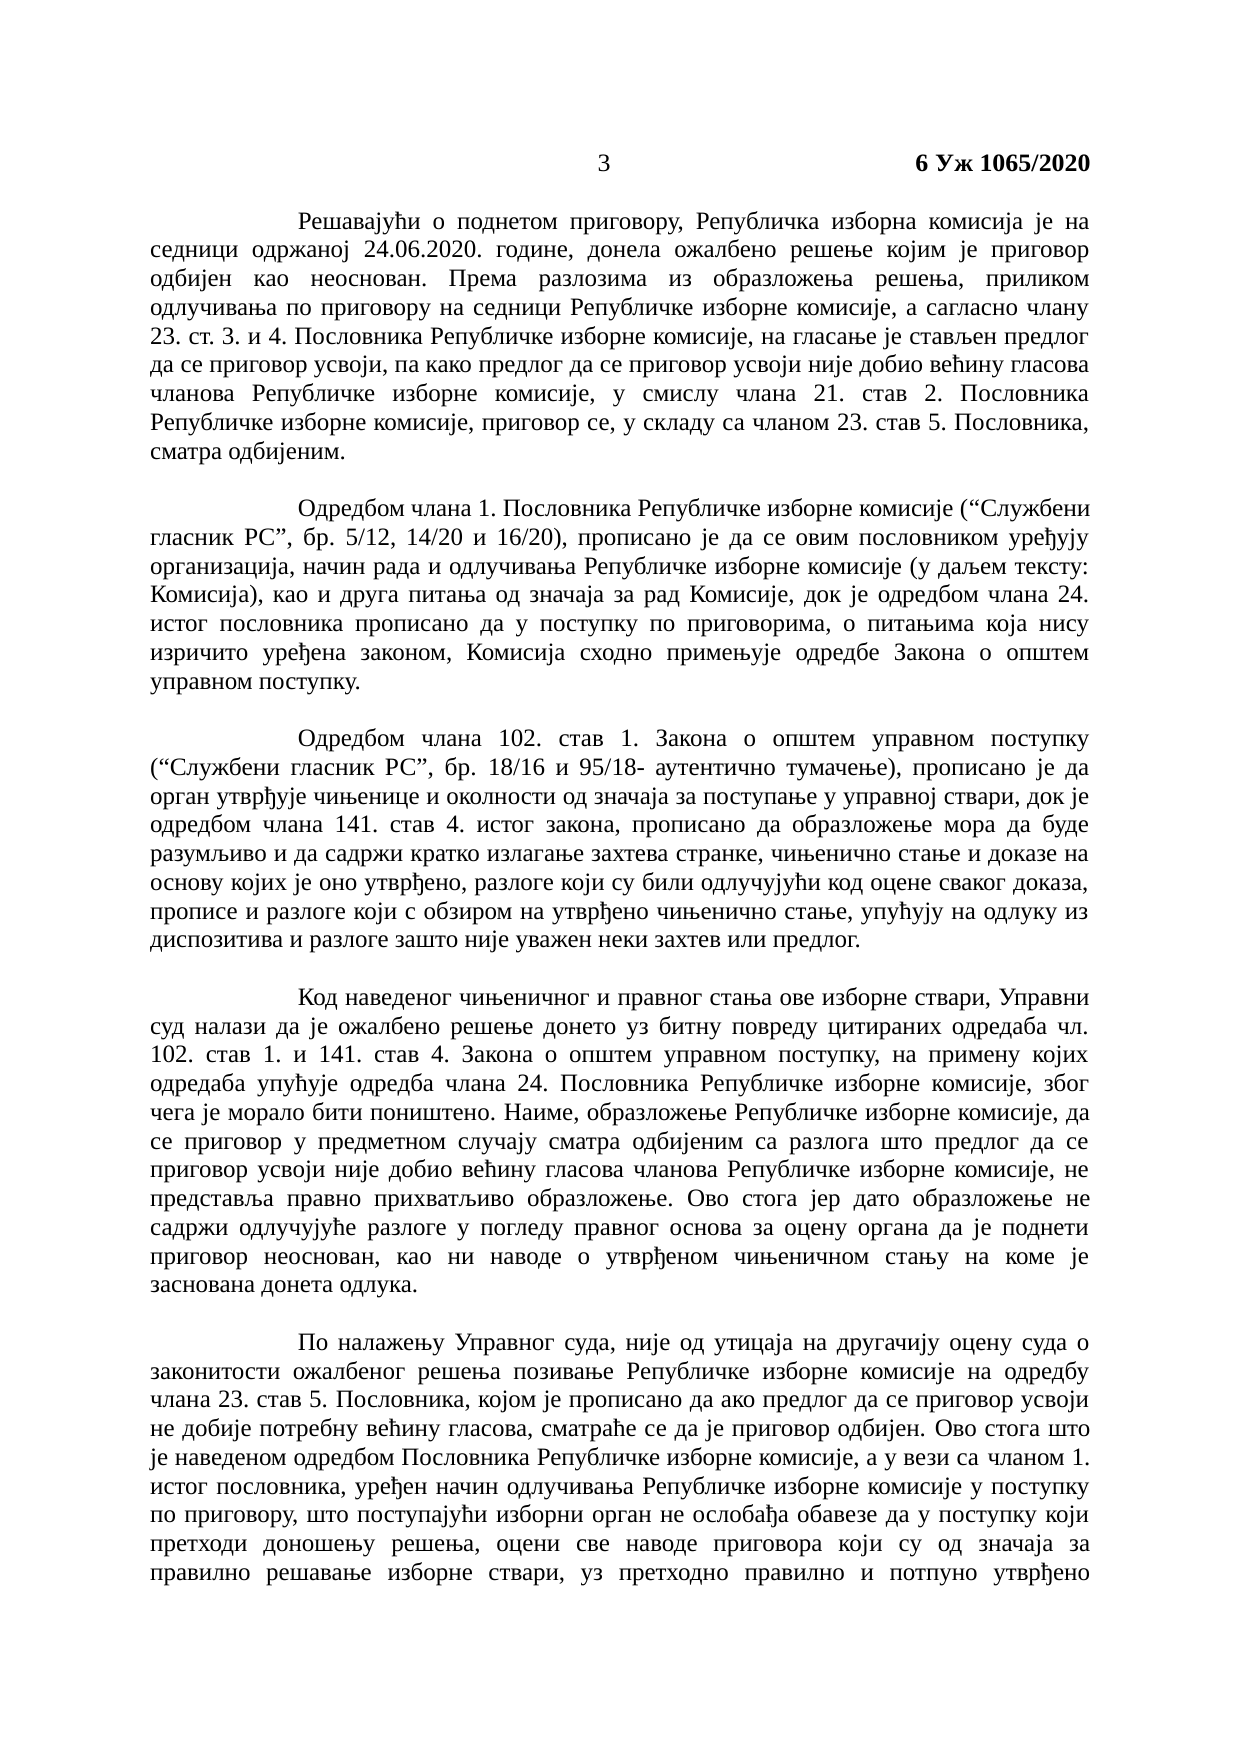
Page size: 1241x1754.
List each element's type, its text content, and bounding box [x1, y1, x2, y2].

text Одредбом члана 102. став 1. Закона о општем управном поступку (“Службени гласник РС”, бр. 18/16 и 95/18- аутентично тумачење), прописано је да орган утврђује чињенице и околности од значаја за поступање у управној ствари, док је одредбом члана 141. став 4. истог закона, прописано да образложење мора да буде разумљиво и да садржи кратко излагање захтева странке, чињенично стање и доказе на основу којих је оно утврђено, разлоге који су били одлучујући код оцене сваког доказа, прописе и разлоге који с обзиром на утврђено чињенично стање, упућују на одлуку из диспозитива и разлоге зашто није уважен неки захтев или предлог. [150, 723, 1090, 953]
text Код наведеног чињеничног и правног стања ове изборне ствари, Управни суд налази да је ожалбено решење донето уз битну повреду цитираних одредаба чл. 102. став 1. и 141. став 4. Закона о општем управном поступку, на примену којих одредаба упућује одредба члана 24. Пословника Републичке изборне комисије, због чега је морало бити поништено. Наиме, образложење Републичке изборне комисије, да се приговор у предметном случају сматра одбијеним са разлога што предлог да се приговор усвоји није добио већину гласова чланова Републичке изборне комисије, не представља правно прихватљиво образложење. Ово стога јер дато образложење не садржи одлучујуће разлоге у погледу правног основа за оцену органа да је поднети приговор неоснован, као ни наводе о утврђеном чињеничном стању на коме је заснована донета одлука. [150, 982, 1090, 1298]
text По налажењу Управног суда, није од утицаја на другачију оцену суда о законитости ожалбеног решења позивање Републичке изборне комисије на одредбу члана 23. став 5. Пословника, којом је прописано да ако предлог да се приговор усвоји не добије потребну већину гласова, сматраће се да је приговор одбијен. Ово стога што је наведеном одредбом Пословника Републичке изборне комисије, а у вези са чланом 1. истог пословника, уређен начин одлучивања Републичке изборне комисије у поступку по приговору, што поступајући изборни орган не ослобађа обавезе да у поступку који претходи доношењу решења, оцени све наводе приговора који су од значаја за правилно решавање изборне ствари, уз претходно правилно и потпуно утврђено [150, 1327, 1090, 1586]
text Одредбом члана 1. Пословника Републичке изборне комисије (“Службени гласник РС”, бр. 5/12, 14/20 и 16/20), прописано је да се овим пословником уређују организација, начин рада и одлучивања Републичке изборне комисије (у даљем тексту: Комисија), као и друга питања од значаја за рад Комисије, док је одредбом члана 24. истог пословника прописано да у поступку по приговорима, о питањима која нису изричито уређена законом, Комисија сходно примењује одредбе Закона о општем управном поступку. [150, 493, 1090, 694]
text Решавајући о поднетом приговору, Републичка изборна комисија је на седници одржаној 24.06.2020. године, донела ожалбено решење којим је приговор одбијен као неоснован. Према разлозима из образложења решења, приликом одлучивања по приговору на седници Републичке изборне комисије, а сагласно члану 23. ст. 3. и 4. Пословника Републичке изборне комисије, на гласање је стављен предлог да се приговор усвоји, па како предлог да се приговор усвоји није добио већину гласова чланова Републичке изборне комисије, у смислу члана 21. став 2. Пословника Републичке изборне комисије, приговор се, у складу са чланом 23. став 5. Пословника, сматра одбијеним. [150, 206, 1090, 464]
